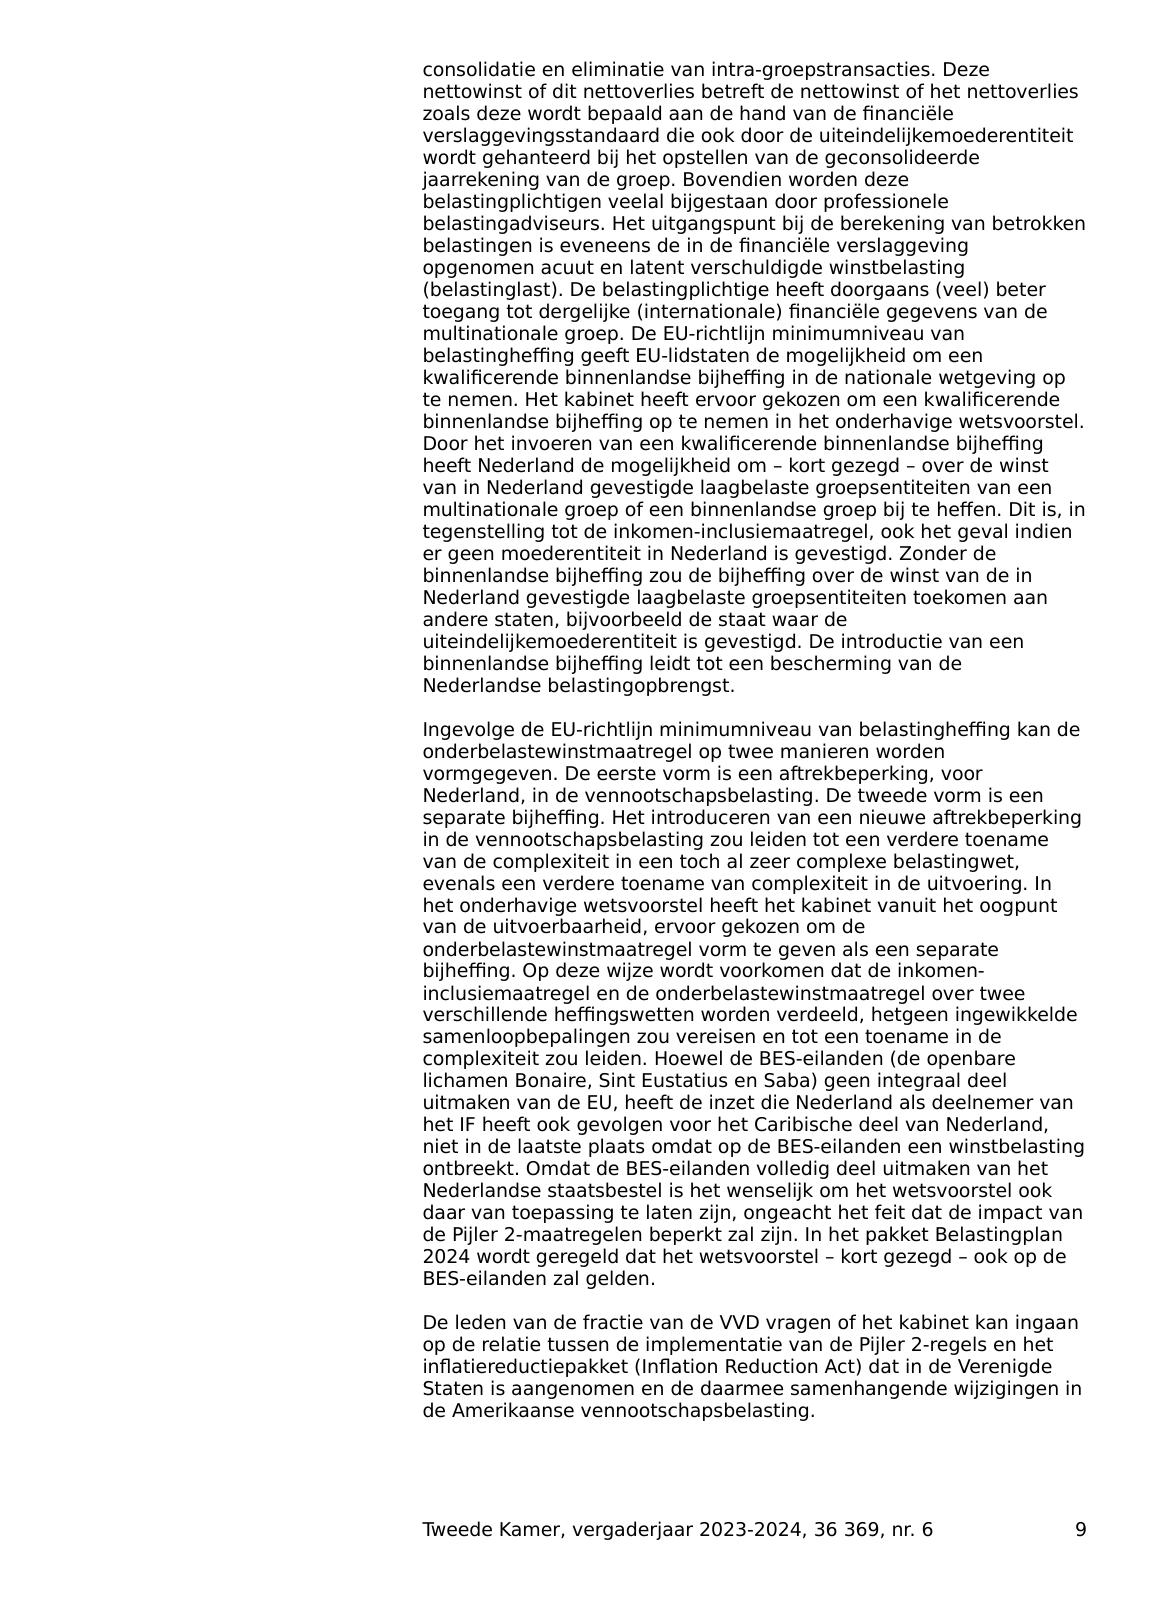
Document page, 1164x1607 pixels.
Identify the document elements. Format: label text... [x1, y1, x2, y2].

text Ingevolge de EU-richtlijn minimumniveau van belastingheffing kan de onderbelastewinstmaatregel op twee manieren worden vormgegeven. De eerste vorm is een aftrekbeperking, voor Nederland, in de vennootschapsbelasting. De tweede vorm is een separate bijheffing. Het introduceren van een nieuwe aftrekbeperking in de vennootschapsbelasting zou leiden tot een verdere toename van de complexiteit in een toch al zeer complexe belastingwet, evenals een verdere toename van complexiteit in de uitvoering. In het onderhavige wetsvoorstel heeft het kabinet vanuit het oogpunt van de uitvoerbaarheid, ervoor gekozen om de onderbelastewinstmaatregel vorm te geven als een separate bijheffing. Op deze wijze wordt voorkomen dat de inkomen-inclusiemaatregel en de onderbelastewinstmaatregel over twee verschillende heffingswetten worden verdeeld, hetgeen ingewikkelde samenloopbepalingen zou vereisen en tot een toename in de complexiteit zou leiden. Hoewel de BES-eilanden (de openbare lichamen Bonaire, Sint Eustatius en Saba) geen integraal deel uitmaken van de EU, heeft de inzet die Nederland als deelnemer van het IF heeft ook gevolgen voor het Caribische deel van Nederland, niet in de laatste plaats omdat op de BES-eilanden een winstbelasting ontbreekt. Omdat de BES-eilanden volledig deel uitmaken van het Nederlandse staatsbestel is het wenselijk om het wetsvoorstel ook daar van toepassing te laten zijn, ongeacht het feit dat de impact van de Pijler 2-maatregelen beperkt zal zijn. In het pakket Belastingplan 2024 wordt geregeld dat het wetsvoorstel – kort gezegd – ook op de BES-eilanden zal gelden. [422, 719, 1087, 1290]
text consolidatie en eliminatie van intra-groepstransacties. Deze nettowinst of dit nettoverlies betreft de nettowinst of het nettoverlies zoals deze wordt bepaald aan de hand van de financiële verslaggevingsstandaard die ook door de uiteindelijkemoederentiteit wordt gehanteerd bij het opstellen van de geconsolideerde jaarrekening van de groep. Bovendien worden deze belastingplichtigen veelal bijgestaan door professionele belastingadviseurs. Het uitgangspunt bij de berekening van betrokken belastingen is eveneens de in de financiële verslaggeving opgenomen acuut en latent verschuldigde winstbelasting (belastinglast). De belastingplichtige heeft doorgaans (veel) beter toegang tot dergelijke (internationale) financiële gegevens van de multinationale groep. De EU-richtlijn minimumniveau van belastingheffing geeft EU-lidstaten de mogelijkheid om een kwalificerende binnenlandse bijheffing in de nationale wetgeving op te nemen. Het kabinet heeft ervoor gekozen om een kwalificerende binnenlandse bijheffing op te nemen in het onderhavige wetsvoorstel. Door het invoeren van een kwalificerende binnenlandse bijheffing heeft Nederland de mogelijkheid om – kort gezegd – over de winst van in Nederland gevestigde laagbelaste groepsentiteiten van een multinationale groep of een binnenlandse groep bij te heffen. Dit is, in tegenstelling tot de inkomen-inclusiemaatregel, ook het geval indien er geen moederentiteit in Nederland is gevestigd. Zonder de binnenlandse bijheffing zou de bijheffing over de winst van de in Nederland gevestigde laagbelaste groepsentiteiten toekomen aan andere staten, bijvoorbeeld de staat waar de uiteindelijkemoederentiteit is gevestigd. De introductie van een binnenlandse bijheffing leidt tot een bescherming van de Nederlandse belastingopbrengst. [422, 59, 1087, 696]
text De leden van de fractie van de VVD vragen of het kabinet kan ingaan op de relatie tussen de implementatie van de Pijler 2-regels en het inflatiereductiepakket (Inflation Reduction Act) dat in de Verenigde Staten is aangenomen en de daarmee samenhangende wijzigingen in de Amerikaanse vennootschapsbelasting. [422, 1312, 1087, 1422]
